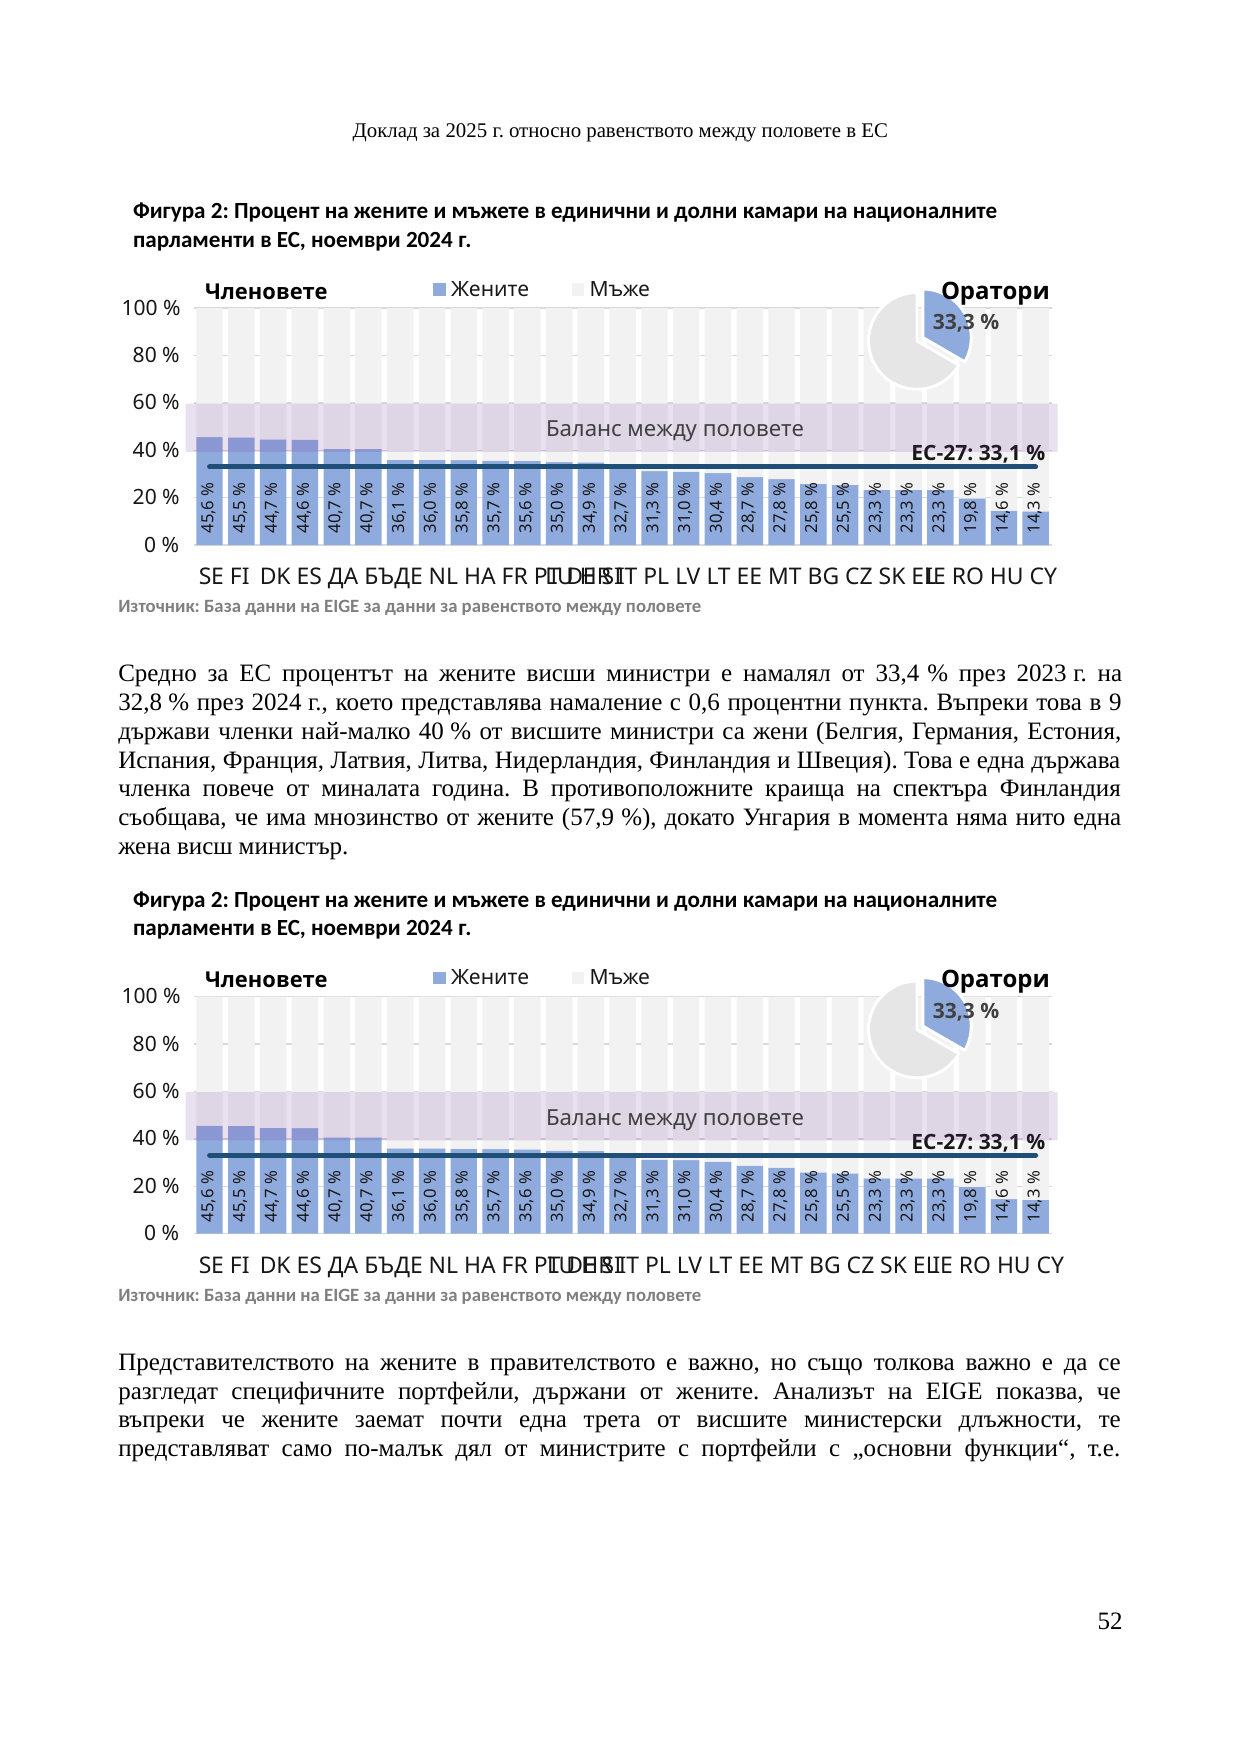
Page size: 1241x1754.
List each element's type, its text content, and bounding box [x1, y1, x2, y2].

text Средно за ЕС процентът на жените висши министри е намалял от 33,4 % през 2023 г. на 32,8 % през 2024 г., което представлява намаление с 0,6 процентни пункта. Въпреки това в 9 държави членки най-малко 40 % от висшите министри са жени (Белгия, Германия, Естония, Испания, Франция, Латвия, Литва, Нидерландия, Финландия и Швеция). Това е една държава членка повече от миналата година. В противоположните краища на спектъра Финландия съобщава, че има мнозинство от жените (57,9 %), докато Унгария в момента няма нито една жена висш министър. [118, 658, 1122, 860]
text Представителството на жените в правителството е важно, но също толкова важно е да се разгледат специфичните портфейли, държани от жените. Анализът на EIGE показва, че въпреки че жените заемат почти една трета от висшите министерски длъжности, те представляват само по-малък дял от министрите с портфейли с „основни функции“, т.е. [118, 1347, 1122, 1462]
